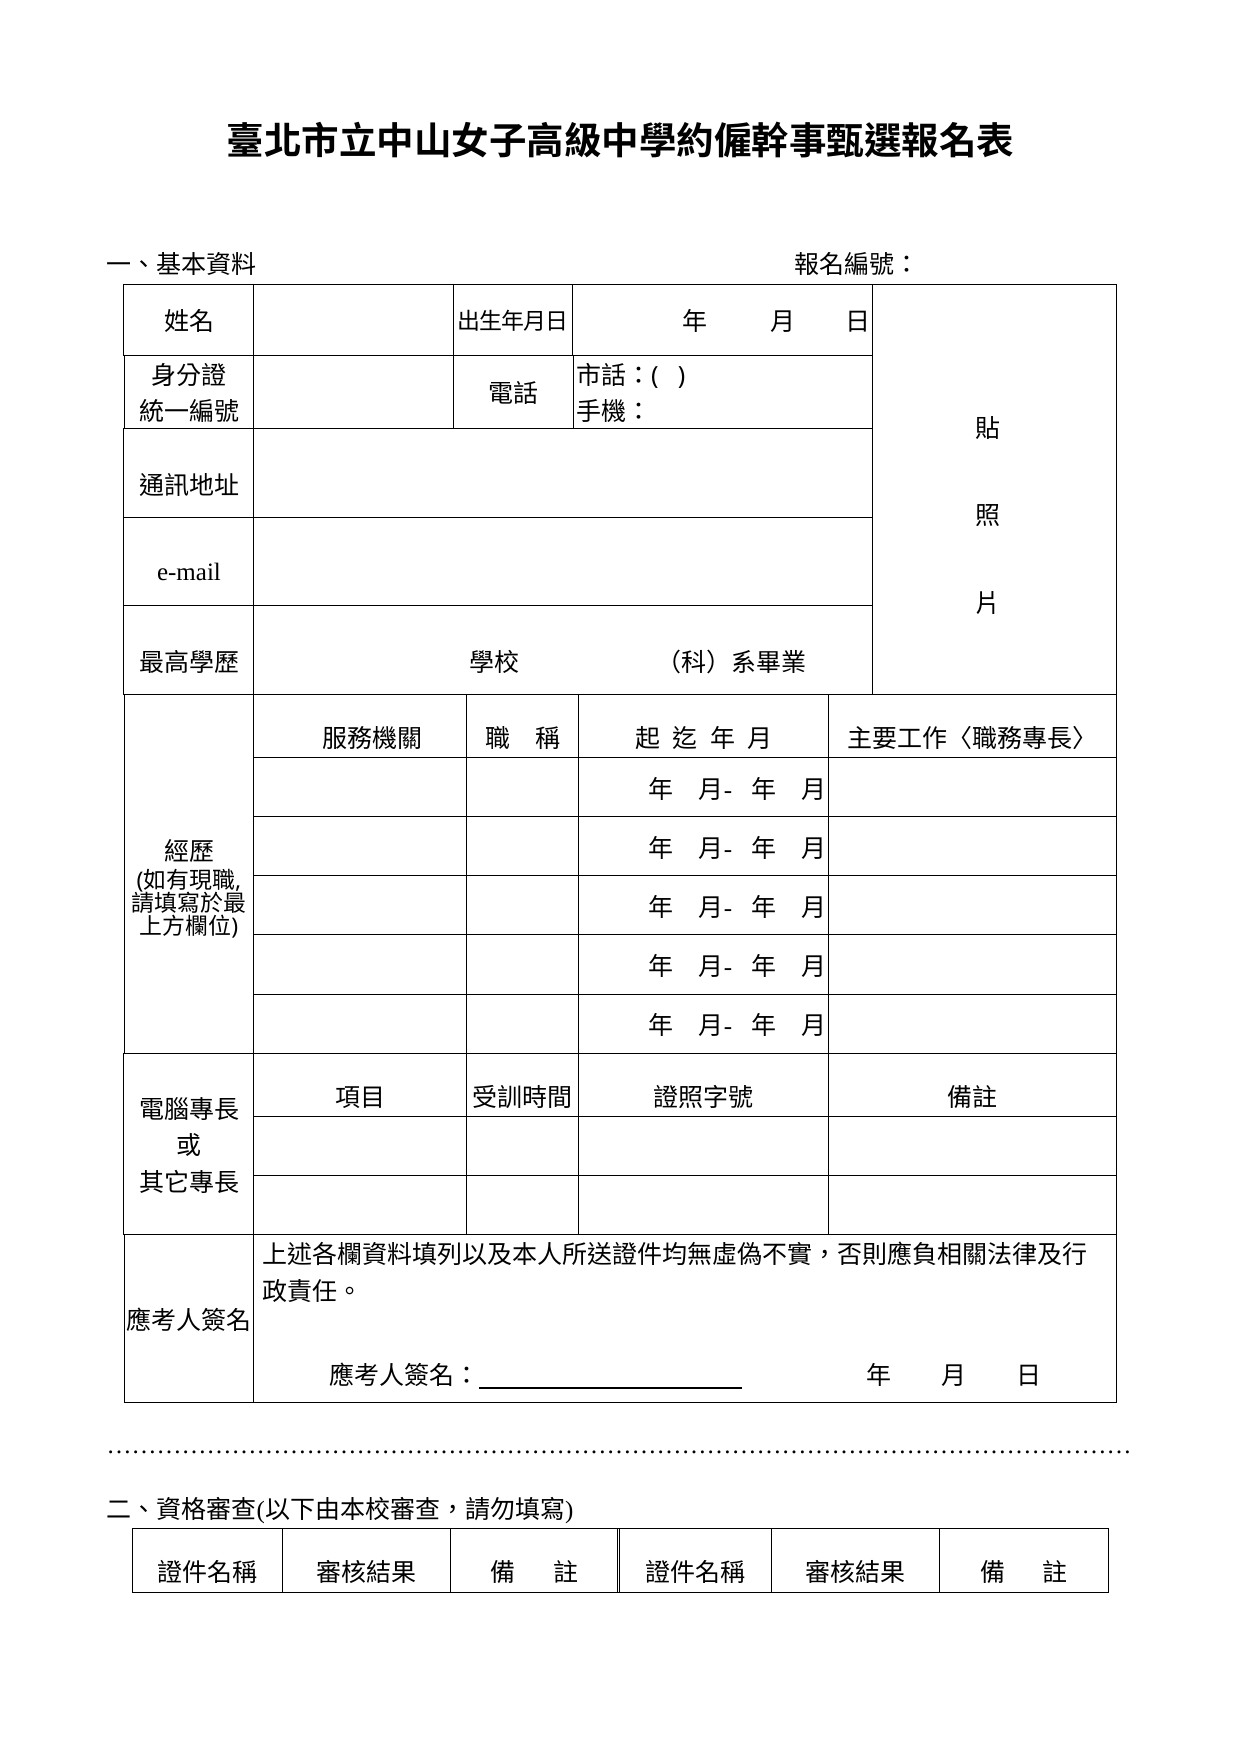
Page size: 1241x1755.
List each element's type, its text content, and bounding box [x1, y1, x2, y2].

table_header 備 註 [451, 1529, 617, 1592]
table_cell [829, 1176, 1116, 1234]
table_cell [829, 758, 1116, 816]
table_header 年 月 日 [573, 285, 872, 354]
table_cell [579, 1117, 828, 1175]
table_cell 項目 [254, 1054, 466, 1116]
table_cell [254, 758, 466, 816]
table_cell [254, 876, 466, 934]
table_cell 受訓時間 [467, 1054, 578, 1116]
table_cell 年 月- 年 月 [579, 758, 828, 816]
table_header 審核結果 [772, 1529, 939, 1592]
table_cell [254, 356, 453, 428]
table_cell e-mail [124, 518, 253, 605]
table_cell [467, 758, 578, 816]
table_cell [579, 1176, 828, 1234]
table_cell [254, 1117, 466, 1175]
table_cell 年 月- 年 月 [579, 817, 828, 875]
table_cell [467, 1176, 578, 1234]
table_cell 年 月- 年 月 [579, 876, 828, 934]
table_cell [254, 995, 466, 1052]
table_header [254, 285, 453, 354]
text 一、基本資料 報名編號： [106, 221, 1134, 284]
table_cell 應考人簽名 [125, 1235, 253, 1402]
table_header 證件名稱 [133, 1529, 282, 1592]
table_cell [254, 935, 466, 993]
table_cell 職 稱 [467, 695, 578, 757]
table_cell 主要工作〈職務專長〉 [829, 695, 1116, 757]
table_cell 年 月- 年 月 [579, 995, 828, 1052]
text …………………………………………………………………………………………………………… [106, 1403, 1134, 1466]
table_cell [829, 817, 1116, 875]
table_cell [254, 518, 872, 605]
table_cell [254, 1176, 466, 1234]
table_cell 年 月- 年 月 [579, 935, 828, 993]
table_header 備 註 [940, 1529, 1108, 1592]
table_cell 電腦專長 或 其它專長 [124, 1054, 253, 1234]
table_cell 身分證 統一編號 [125, 356, 253, 428]
table_cell 證照字號 [579, 1054, 828, 1116]
table_cell [829, 876, 1116, 934]
table_cell 最高學歷 [124, 606, 253, 694]
table_cell 通訊地址 [124, 429, 253, 517]
table_header 姓名 [124, 285, 253, 354]
table_cell 備註 [829, 1054, 1116, 1116]
text 臺北市立中山女子高級中學約僱幹事甄選報名表 [106, 111, 1134, 165]
table_header 出生年月日 [454, 285, 572, 354]
table_cell [254, 429, 872, 517]
table_cell [467, 876, 578, 934]
table_cell [467, 935, 578, 993]
table_cell [467, 995, 578, 1052]
table_cell [254, 817, 466, 875]
table_cell 學校 （科）系畢業 [254, 606, 872, 694]
table_cell 電話 [454, 356, 573, 428]
table_cell 市話：( ) 手機： [574, 356, 872, 428]
table_cell [467, 817, 578, 875]
table_cell [829, 995, 1116, 1052]
table_header 審核結果 [283, 1529, 450, 1592]
table_cell [467, 1117, 578, 1175]
table_header 證件名稱 [620, 1529, 771, 1592]
table_cell 服務機關 [254, 695, 466, 757]
table_cell [829, 935, 1116, 993]
table_cell 經歷 (如有現職,請填寫於最上方欄位) [125, 695, 253, 1052]
text 二、資格審查(以下由本校審查，請勿填寫) [106, 1466, 1134, 1528]
table_cell 起 迄 年 月 [579, 695, 828, 757]
table_cell 上述各欄資料填列以及本人所送證件均無虛偽不實，否則應負相關法律及行政責任。 應考人簽名： 年 月 日 [254, 1235, 1116, 1402]
table_header 貼 照 片 [873, 285, 1116, 694]
table_cell [829, 1117, 1116, 1175]
